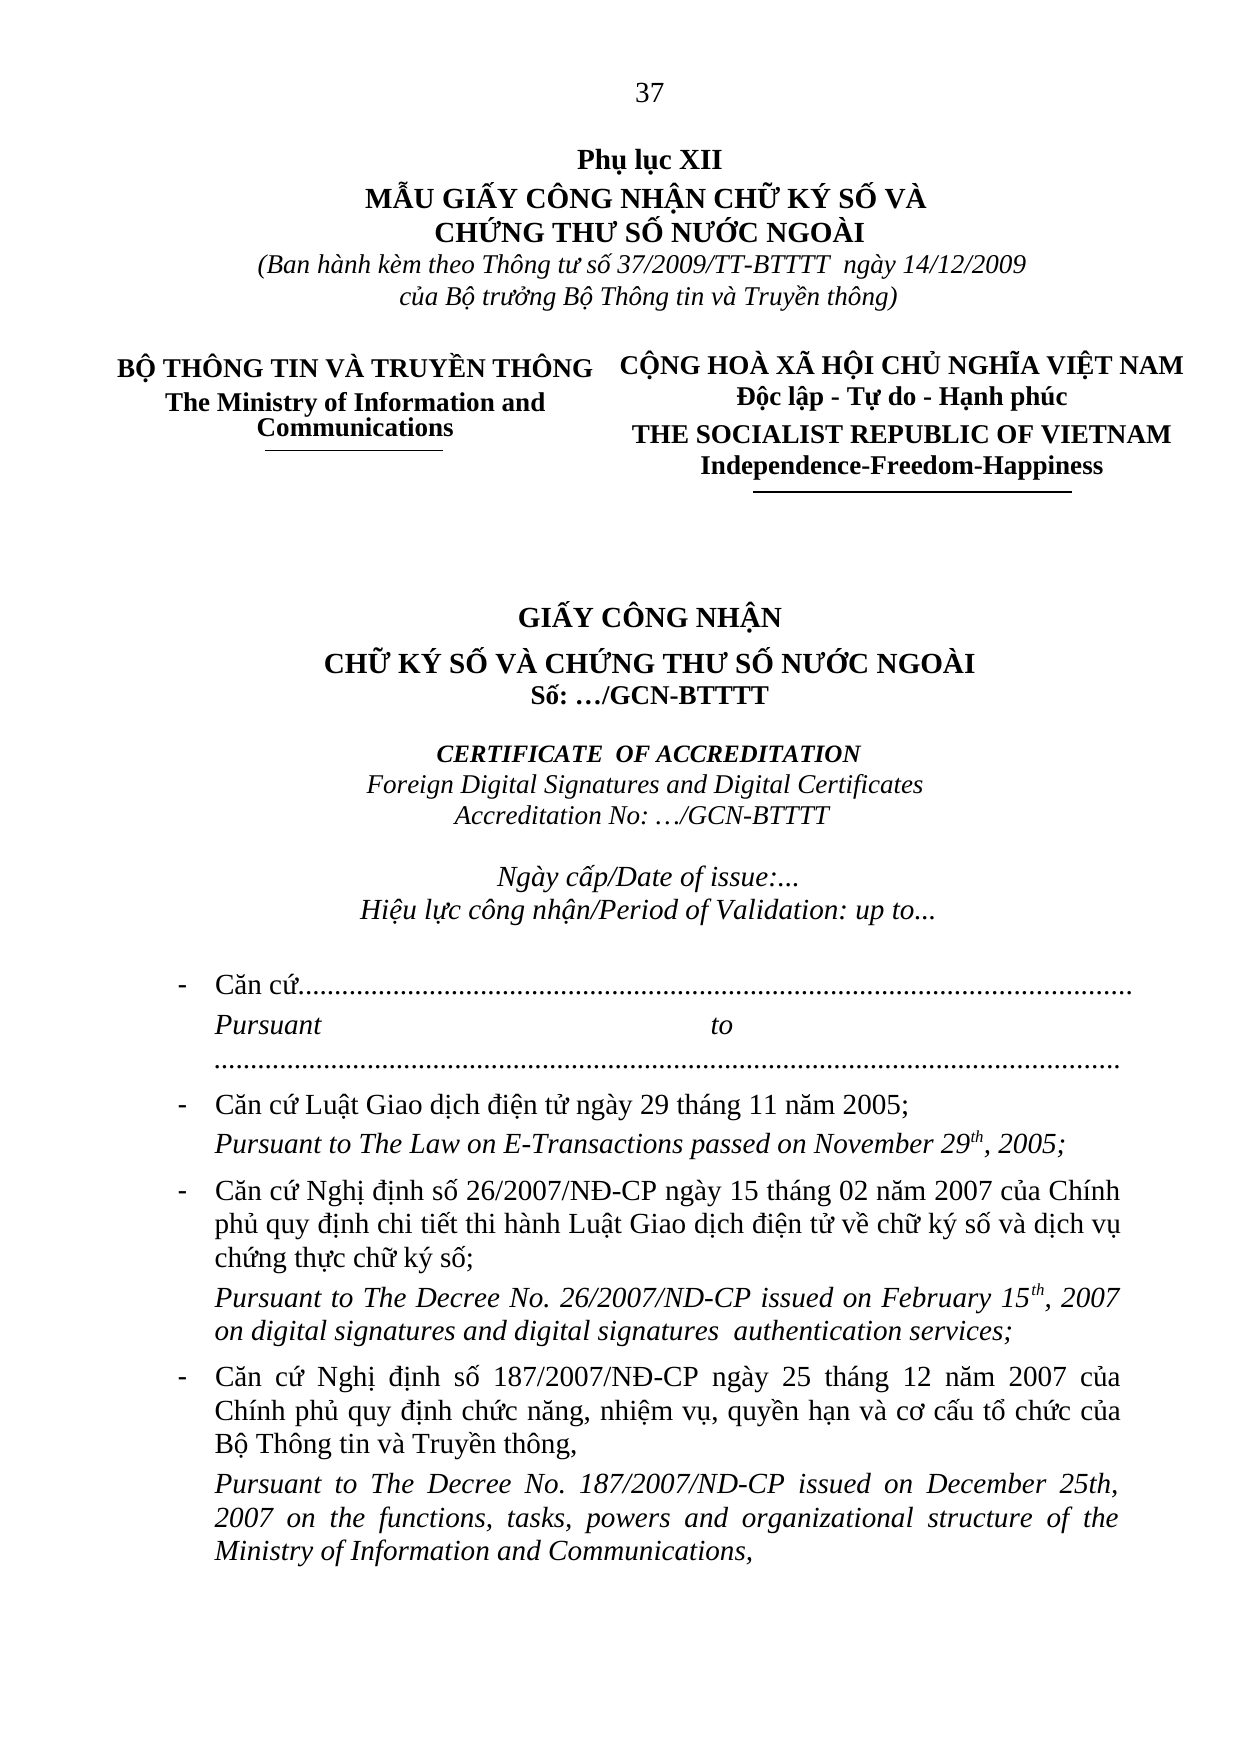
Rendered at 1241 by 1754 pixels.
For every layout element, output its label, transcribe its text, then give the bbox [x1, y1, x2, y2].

text (Ban hành kèm theo Thông tư số 37/2009/TT-BTTTT ngày 14/12/2009 [177, 249, 1122, 280]
table_header BỘ THÔNG TIN VÀ TRUYỀN THÔNG The Ministry of Information and Communications [104, 349, 606, 508]
subtitle Phụ lục XII [177, 142, 1122, 175]
text GIẤY CÔNG NHẬN [177, 600, 1122, 633]
table_header CỘNG HOÀ XÃ HỘI CHỦ NGHĨA VIỆT NAM Độc lập - Tự do - Hạnh phúc THE SOCIALIST REPUBLIC OF VIETNAM Independence-Freedom-Happiness [606, 349, 1198, 508]
text Pursuant to The Decree No. 26/2007/ND-CP issued on February 15th, 2007 on digital signatures and digital signatures authentication services; [214, 1280, 1122, 1347]
list Căn cứ [177, 967, 1122, 1001]
text CERTIFICATE OF ACCREDITATION [177, 739, 1122, 768]
text của Bộ trưởng Bộ Thông tin và Truyền thông) [177, 280, 1122, 311]
text Số: …/GCN-BTTTT [177, 679, 1122, 710]
list Căn cứ Luật Giao dịch điện tử ngày 29 tháng 11 năm 2005; [177, 1087, 1122, 1120]
text Ngày cấp/Date of issue:... [177, 859, 1122, 892]
text CHỮ KÝ SỐ VÀ CHỨNG THƯ SỐ NƯỚC NGOÀI [177, 646, 1122, 679]
subtitle MẪU GIẤY CÔNG NHẬN CHỮ KÝ SỐ VÀ [177, 182, 1122, 215]
text Pursuant to The Law on E-Transactions passed on November 29th, 2005; [214, 1127, 1122, 1160]
subtitle CHỨNG THƯ SỐ NƯỚC NGOÀI [177, 215, 1122, 249]
text Foreign Digital Signatures and Digital Certificates [177, 768, 1122, 799]
text Accreditation No: …/GCN-BTTTT [177, 799, 1122, 830]
list Căn cứ Nghị định số 26/2007/NĐ-CP ngày 15 tháng 02 năm 2007 của Chính phủ quy định chi tiết thi hành Luật Giao dịch điện tử về chữ ký số và dịch vụ chứng thực chữ ký số; [177, 1173, 1122, 1273]
list Căn cứ Nghị định số 187/2007/NĐ-CP ngày 25 tháng 12 năm 2007 của Chính phủ quy định chức năng, nhiệm vụ, quyền hạn và cơ cấu tổ chức của Bộ Thông tin và Truyền thông, [177, 1359, 1122, 1460]
text Pursuant to The Decree No. 187/2007/ND-CP issued on December 25th, 2007 on the functions, tasks, powers and organizational structure of the Ministry of Information and Communications, [214, 1466, 1122, 1567]
text Pursuant to [214, 1007, 1122, 1074]
text Hiệu lực công nhận/Period of Validation: up to... [177, 892, 1122, 926]
